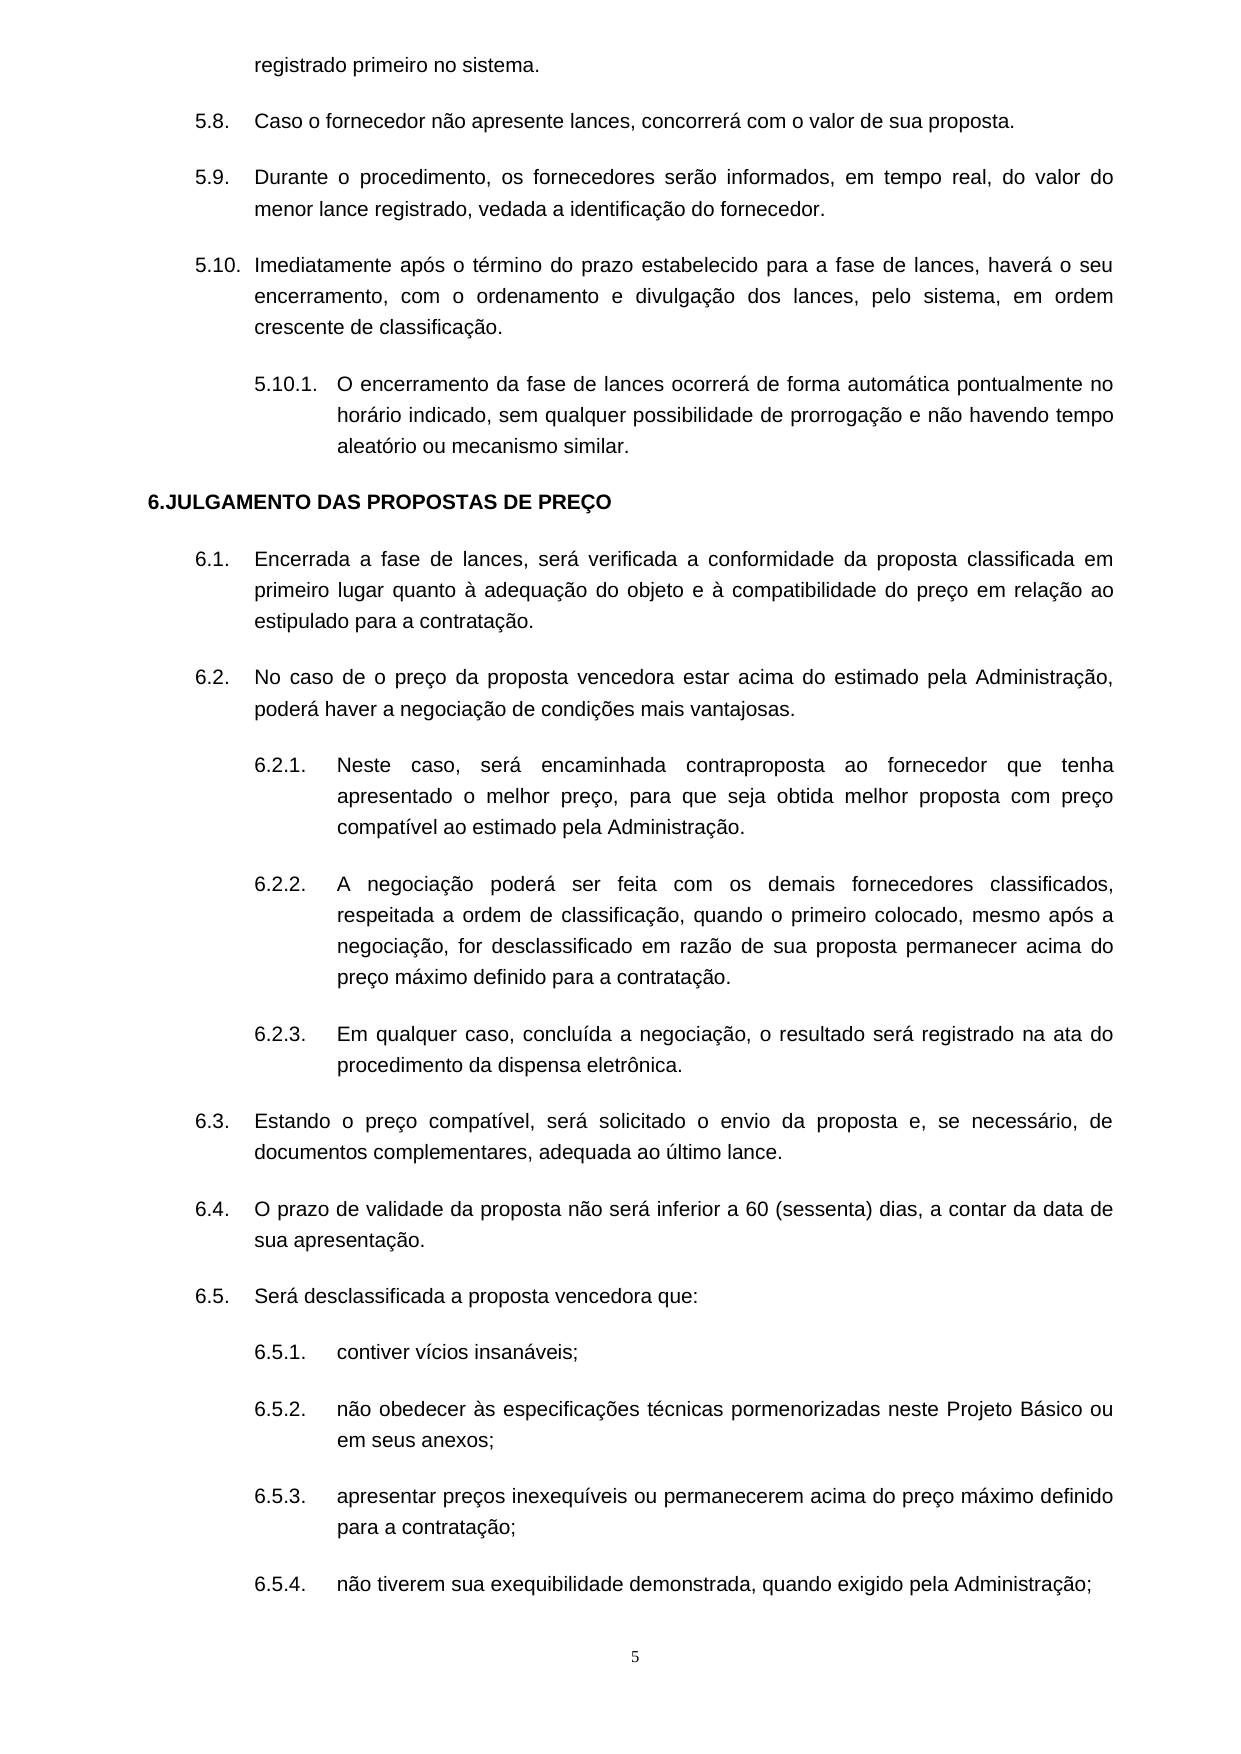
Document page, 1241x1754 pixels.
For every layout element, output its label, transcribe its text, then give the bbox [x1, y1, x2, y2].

list não obedecer às especificações técnicas pormenorizadas neste Projeto Básico ou em seus anexos; [254, 1391, 1115, 1453]
list Caso o fornecedor não apresente lances, concorrerá com o valor de sua proposta. [195, 103, 1115, 135]
list registrado primeiro no sistema. [195, 47, 1115, 78]
list A negociação poderá ser feita com os demais fornecedores classificados, respeitada a ordem de classificação, quando o primeiro colocado, mesmo após a negociação, for desclassificado em razão de sua proposta permanecer acima do preço máximo definido para a contratação. [254, 866, 1115, 991]
list Será desclassificada a proposta vencedora que: [195, 1278, 1115, 1310]
list contiver vícios insanáveis; [254, 1335, 1115, 1366]
list No caso de o preço da proposta vencedora estar acima do estimado pela Administração, poderá haver a negociação de condições mais vantajosas. [195, 660, 1115, 722]
list Neste caso, será encaminhada contraproposta ao fornecedor que tenha apresentado o melhor preço, para que seja obtida melhor proposta com preço compatível ao estimado pela Administração. [254, 747, 1115, 841]
list não tiverem sua exequibilidade demonstrada, quando exigido pela Administração; [254, 1566, 1115, 1597]
list O prazo de validade da proposta não será inferior a 60 (sessenta) dias, a contar da data de sua apresentação. [195, 1191, 1115, 1253]
list JULGAMENTO DAS PROPOSTAS DE PREÇO [148, 485, 1115, 516]
list apresentar preços inexequíveis ou permanecerem acima do preço máximo definido para a contratação; [254, 1478, 1115, 1541]
list Encerrada a fase de lances, será verificada a conformidade da proposta classificada em primeiro lugar quanto à adequação do objeto e à compatibilidade do preço em relação ao estipulado para a contratação. [195, 541, 1115, 635]
list O encerramento da fase de lances ocorrerá de forma automática pontualmente no horário indicado, sem qualquer possibilidade de prorrogação e não havendo tempo aleatório ou mecanismo similar. [254, 366, 1115, 460]
list Imediatamente após o término do prazo estabelecido para a fase de lances, haverá o seu encerramento, com o ordenamento e divulgação dos lances, pelo sistema, em ordem crescente de classificação. [195, 247, 1115, 341]
list Em qualquer caso, concluída a negociação, o resultado será registrado na ata do procedimento da dispensa eletrônica. [254, 1016, 1115, 1078]
list Durante o procedimento, os fornecedores serão informados, em tempo real, do valor do menor lance registrado, vedada a identificação do fornecedor. [195, 160, 1115, 222]
list Estando o preço compatível, será solicitado o envio da proposta e, se necessário, de documentos complementares, adequada ao último lance. [195, 1103, 1115, 1166]
